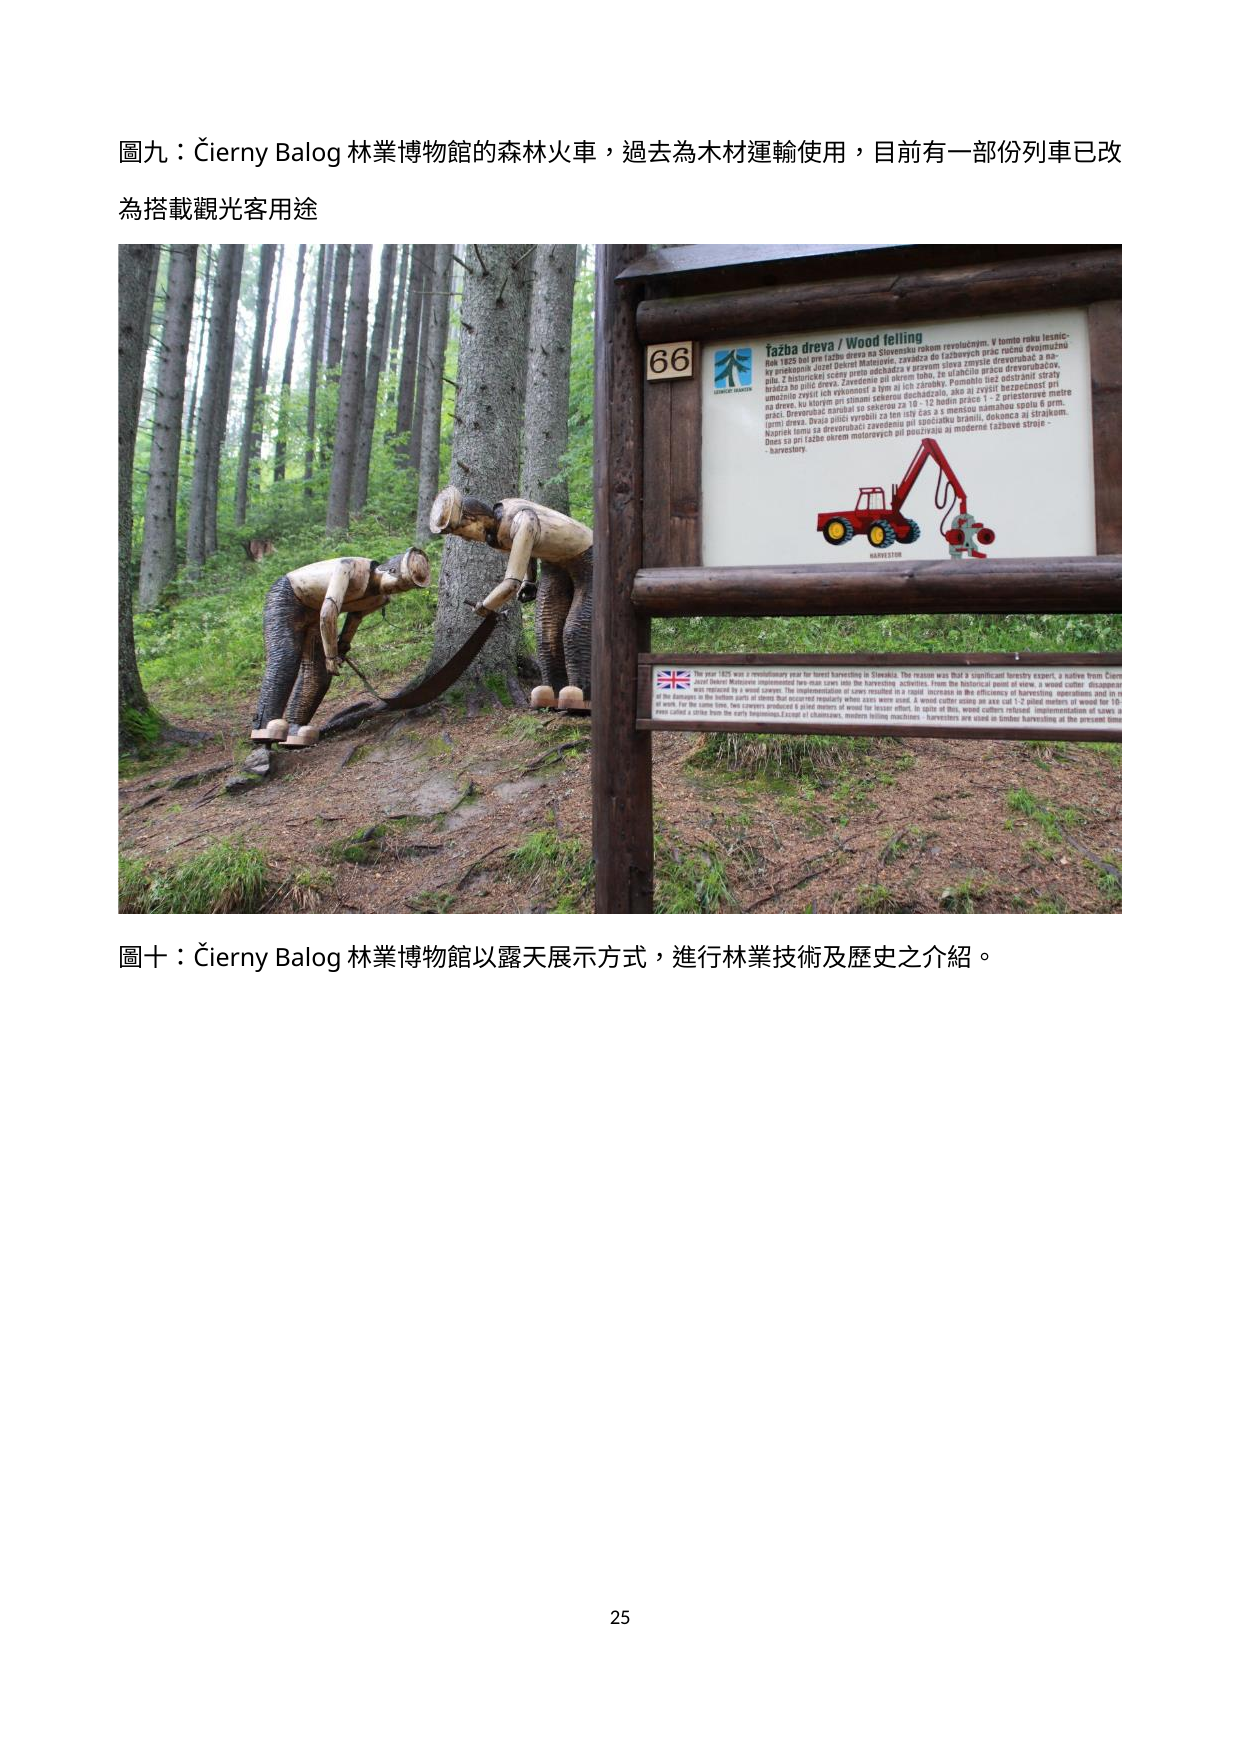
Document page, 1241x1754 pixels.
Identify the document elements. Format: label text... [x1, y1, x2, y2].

picture [118, 244, 1122, 914]
text 圖九：Čierny Balog林業博物館的森林火車，過去為木材運輸使用，目前有一部份列車已改為搭載觀光客用途 [118, 132, 1122, 226]
text 圖十：Čierny Balog林業博物館以露天展示方式，進行林業技術及歷史之介紹。 [118, 937, 1122, 975]
